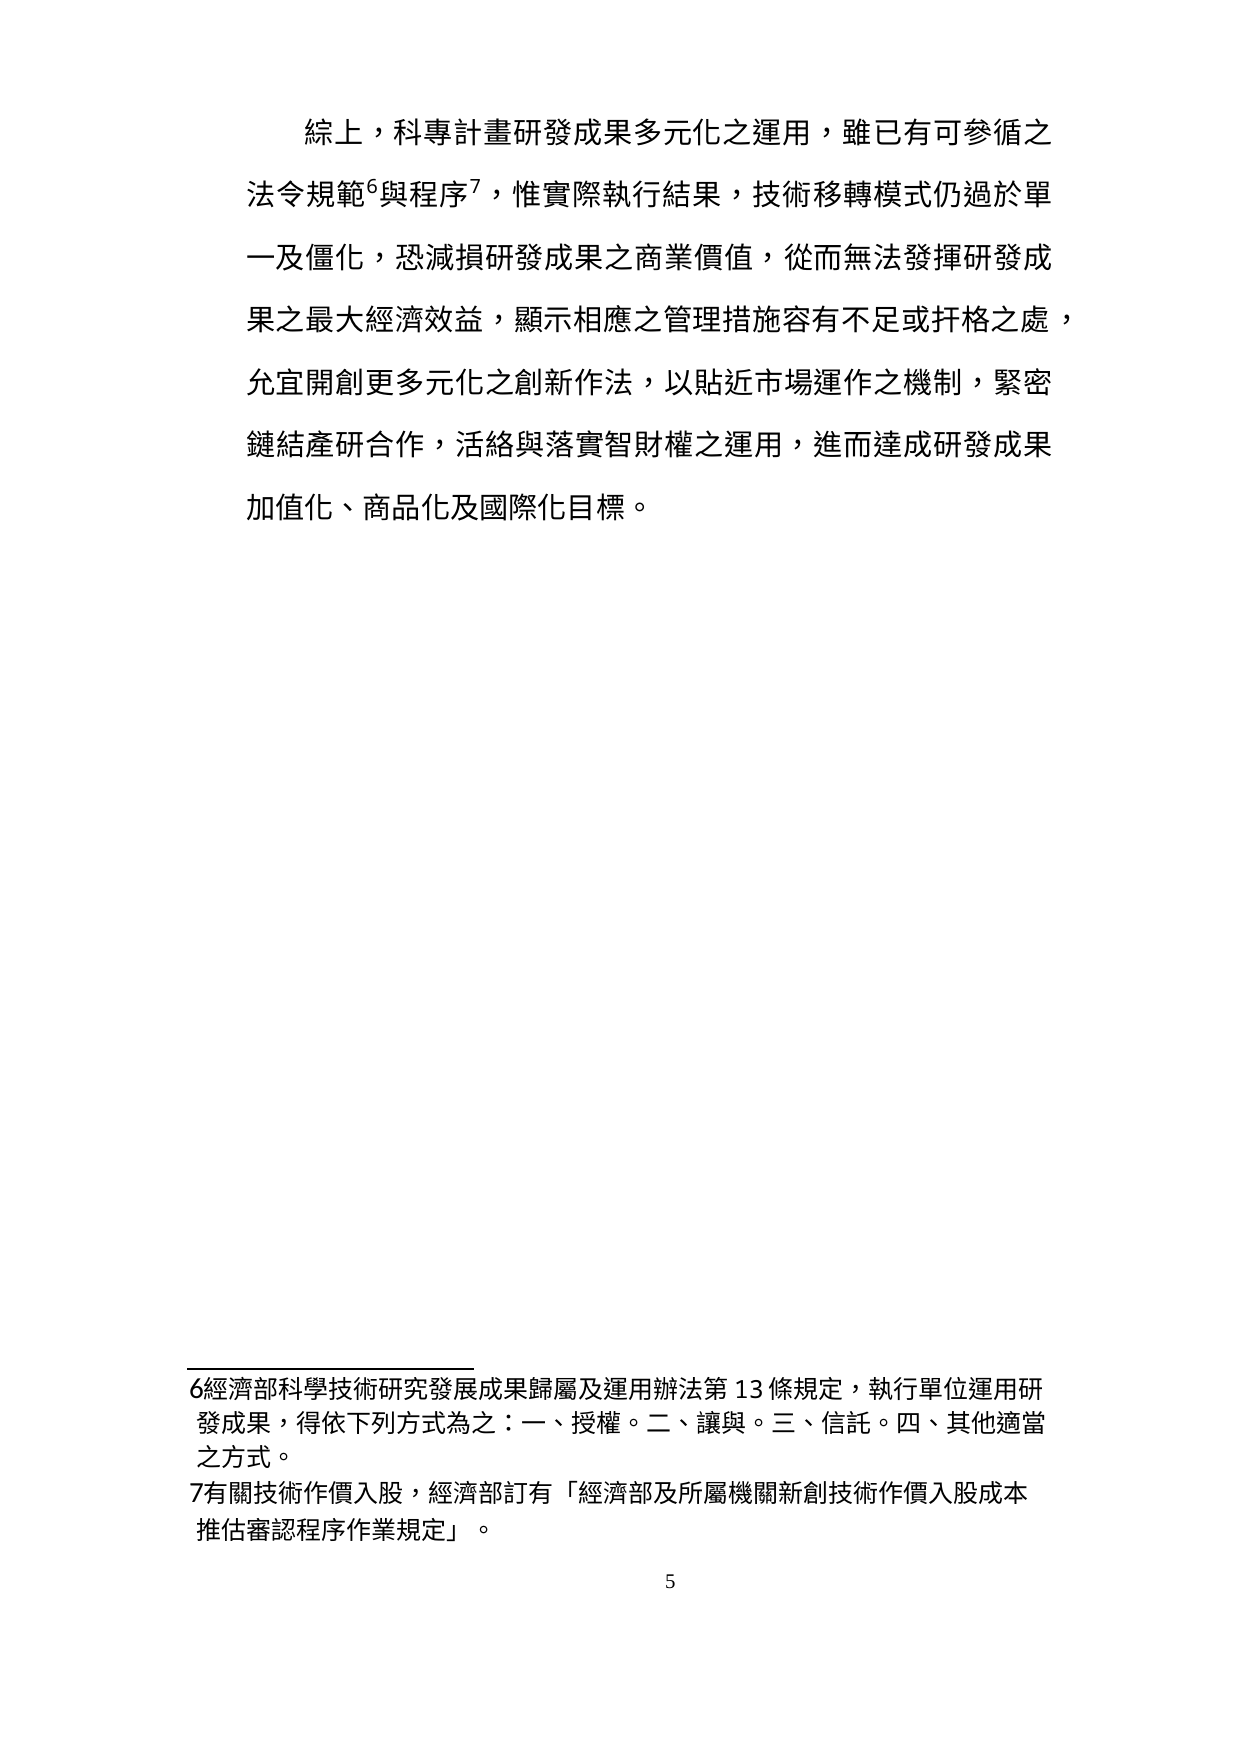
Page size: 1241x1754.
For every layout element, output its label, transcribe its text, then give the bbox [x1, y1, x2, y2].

text 有關技術作價入股，經濟部訂有「經濟部及所屬機關新創技術作價入股成本推估審認程序作業規定」。 [189, 1474, 1053, 1546]
text 經濟部科學技術研究發展成果歸屬及運用辦法第13條規定，執行單位運用研發成果，得依下列方式為之：一、授權。二、讓與。三、信託。四、其他適當之方式。 [189, 1369, 1053, 1474]
text 綜上，科專計畫研發成果多元化之運用，雖已有可參循之法令規範與程序，惟實際執行結果，技術移轉模式仍過於單一及僵化，恐減損研發成果之商業價值，從而無法發揮研發成果之最大經濟效益，顯示相應之管理措施容有不足或扞格之處，允宜開創更多元化之創新作法，以貼近市場運作之機制，緊密鏈結產研合作，活絡與落實智財權之運用，進而達成研發成果加值化、商品化及國際化目標。 [246, 89, 1053, 526]
